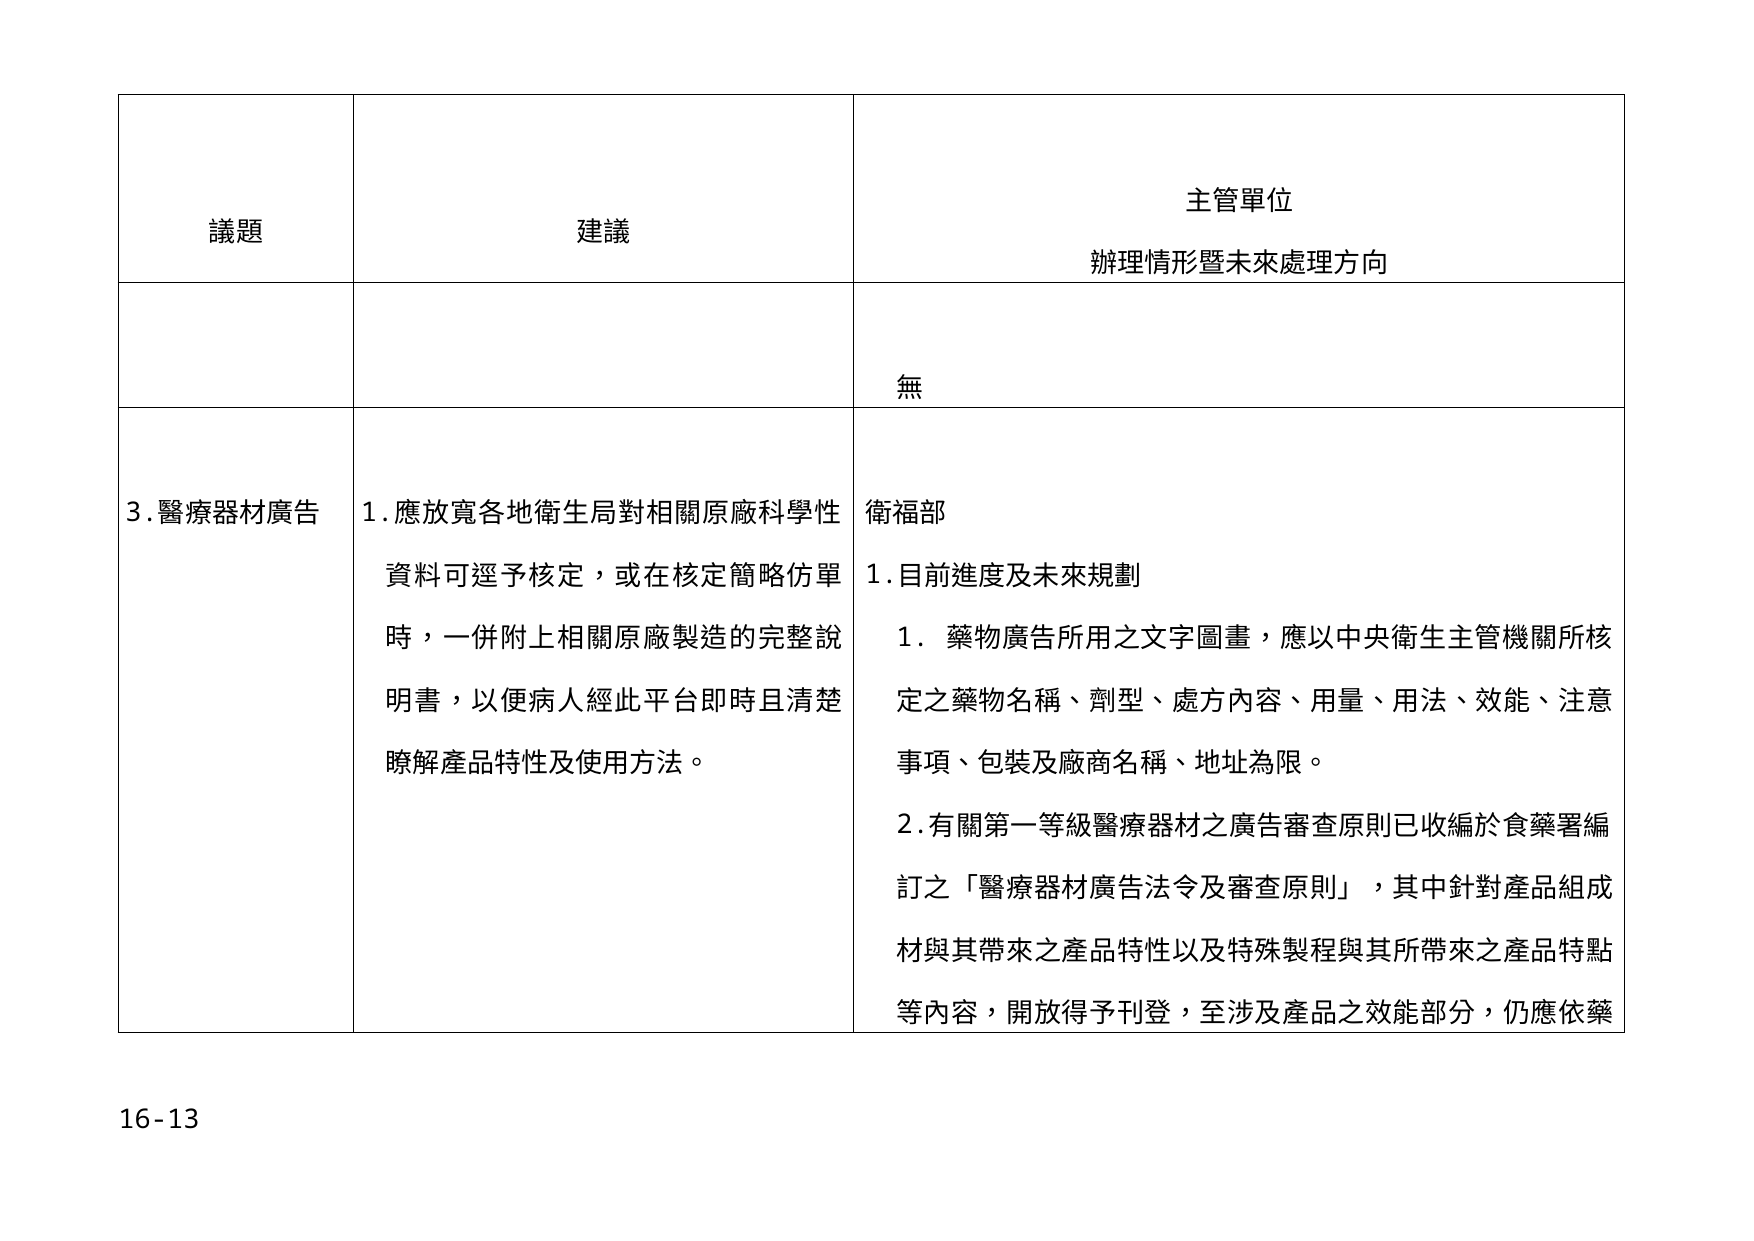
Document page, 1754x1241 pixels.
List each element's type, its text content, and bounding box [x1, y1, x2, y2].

table_header 主管單位 辦理情形暨未來處理方向 [854, 95, 1624, 282]
table_cell [119, 283, 353, 407]
table_cell 1.應放寬各地衛生局對相關原廠科學性資料可逕予核定，或在核定簡略仿單時，一併附上相關原廠製造的完整說明書，以便病人經此平台即時且清楚瞭解產品特性及使用方法。 [354, 408, 853, 1032]
table_header 議題 [119, 95, 353, 282]
table_cell 3.醫療器材廣告 [119, 408, 353, 1032]
table_cell 無 [854, 283, 1624, 407]
table_cell 衛福部 1.目前進度及未來規劃 1. 藥物廣告所用之文字圖畫，應以中央衛生主管機關所核定之藥物名稱、劑型、處方內容、用量、用法、效能、注意事項、包裝及廠商名稱、地址為限。 2.有關第一等級醫療器材之廣告審查原則已收編於食藥署編訂之「醫療器材廣告法令及審查原則」，其中針對產品組成材與其帶來之產品特性以及特殊製程與其所帶來之產品特點等內容，開放得予刊登，至涉及產品之效能部分，仍應依藥 [854, 408, 1624, 1032]
table_cell [354, 283, 853, 407]
table_header 建議 [354, 95, 853, 282]
